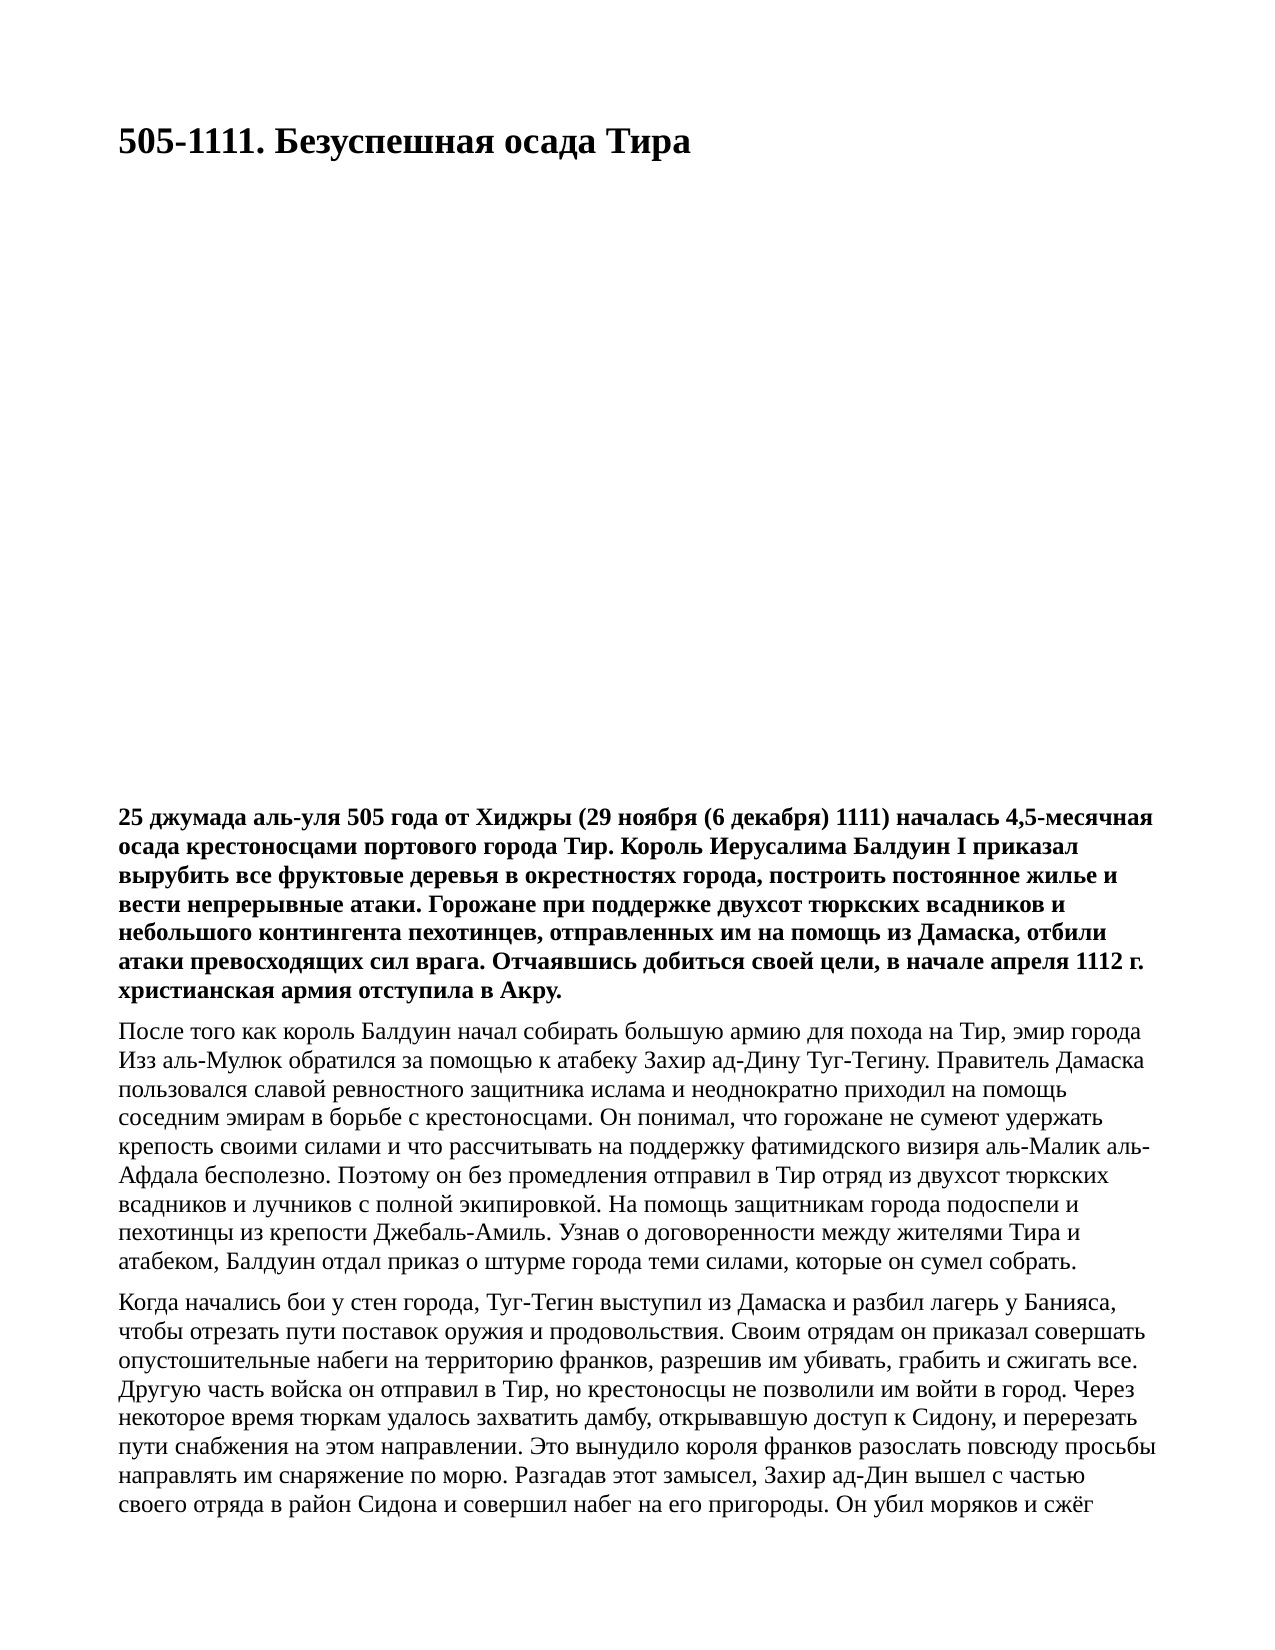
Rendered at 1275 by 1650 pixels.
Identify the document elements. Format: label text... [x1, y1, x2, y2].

subtitle 505-1111. Безуспешная осада Тира [118, 118, 1157, 161]
text Когда начались бои у стен города, Туг-Тегин выступил из Дамаска и разбил лагерь у Банияса, чтобы отрезать пути поставок оружия и продовольствия. Своим отрядам он приказал совершать опустошительные набеги на территорию франков, разрешив им убивать, грабить и сжигать все. Другую часть войска он отправил в Тир, но крестоносцы не позволили им войти в город. Через некоторое время тюркам удалось захватить дамбу, открывавшую доступ к Сидону, и перерезать пути снабжения на этом направлении. Это вынудило короля франков разослать повсюду просьбы направлять им снаряжение по морю. Разгадав этот замысел, Захир ад-Дин вышел с частью своего отряда в район Сидона и совершил набег на его пригороды. Он убил моряков и сжёг [118, 1287, 1157, 1517]
text 25 джумада аль-уля 505 года от Хиджры (29 ноября (6 декабря) 1111) началась 4,5-месячная осада крестоносцами портового города Тир. Король Иерусалима Балдуин I приказал вырубить все фруктовые деревья в окрестностях города, построить постоянное жилье и вести непрерывные атаки. Горожане при поддержке двухсот тюркских всадников и небольшого контингента пехотинцев, отправленных им на помощь из Дамаска, отбили атаки превосходящих сил врага. Отчаявшись добиться своей цели, в начале апреля 1112 г. христианская армия отступила в Акру. [118, 174, 1157, 1004]
text После того как король Балдуин начал собирать большую армию для похода на Тир, эмир города Изз аль-Мулюк обратился за помощью к атабеку Захир ад-Дину Туг-Тегину. Правитель Дамаска пользовался славой ревностного защитника ислама и неоднократно приходил на помощь соседним эмирам в борьбе с крестоносцами. Он понимал, что горожане не сумеют удержать крепость своими силами и что рассчитывать на поддержку фатимидского визиря аль-Малик аль-Афдала бесполезно. Поэтому он без промедления отправил в Тир отряд из двухсот тюркских всадников и лучников с полной экипировкой. На помощь защитникам города подоспели и пехотинцы из крепости Джебаль-Амиль. Узнав о договоренности между жителями Тира и атабеком, Балдуин отдал приказ о штурме города теми силами, которые он сумел собрать. [118, 1016, 1157, 1275]
